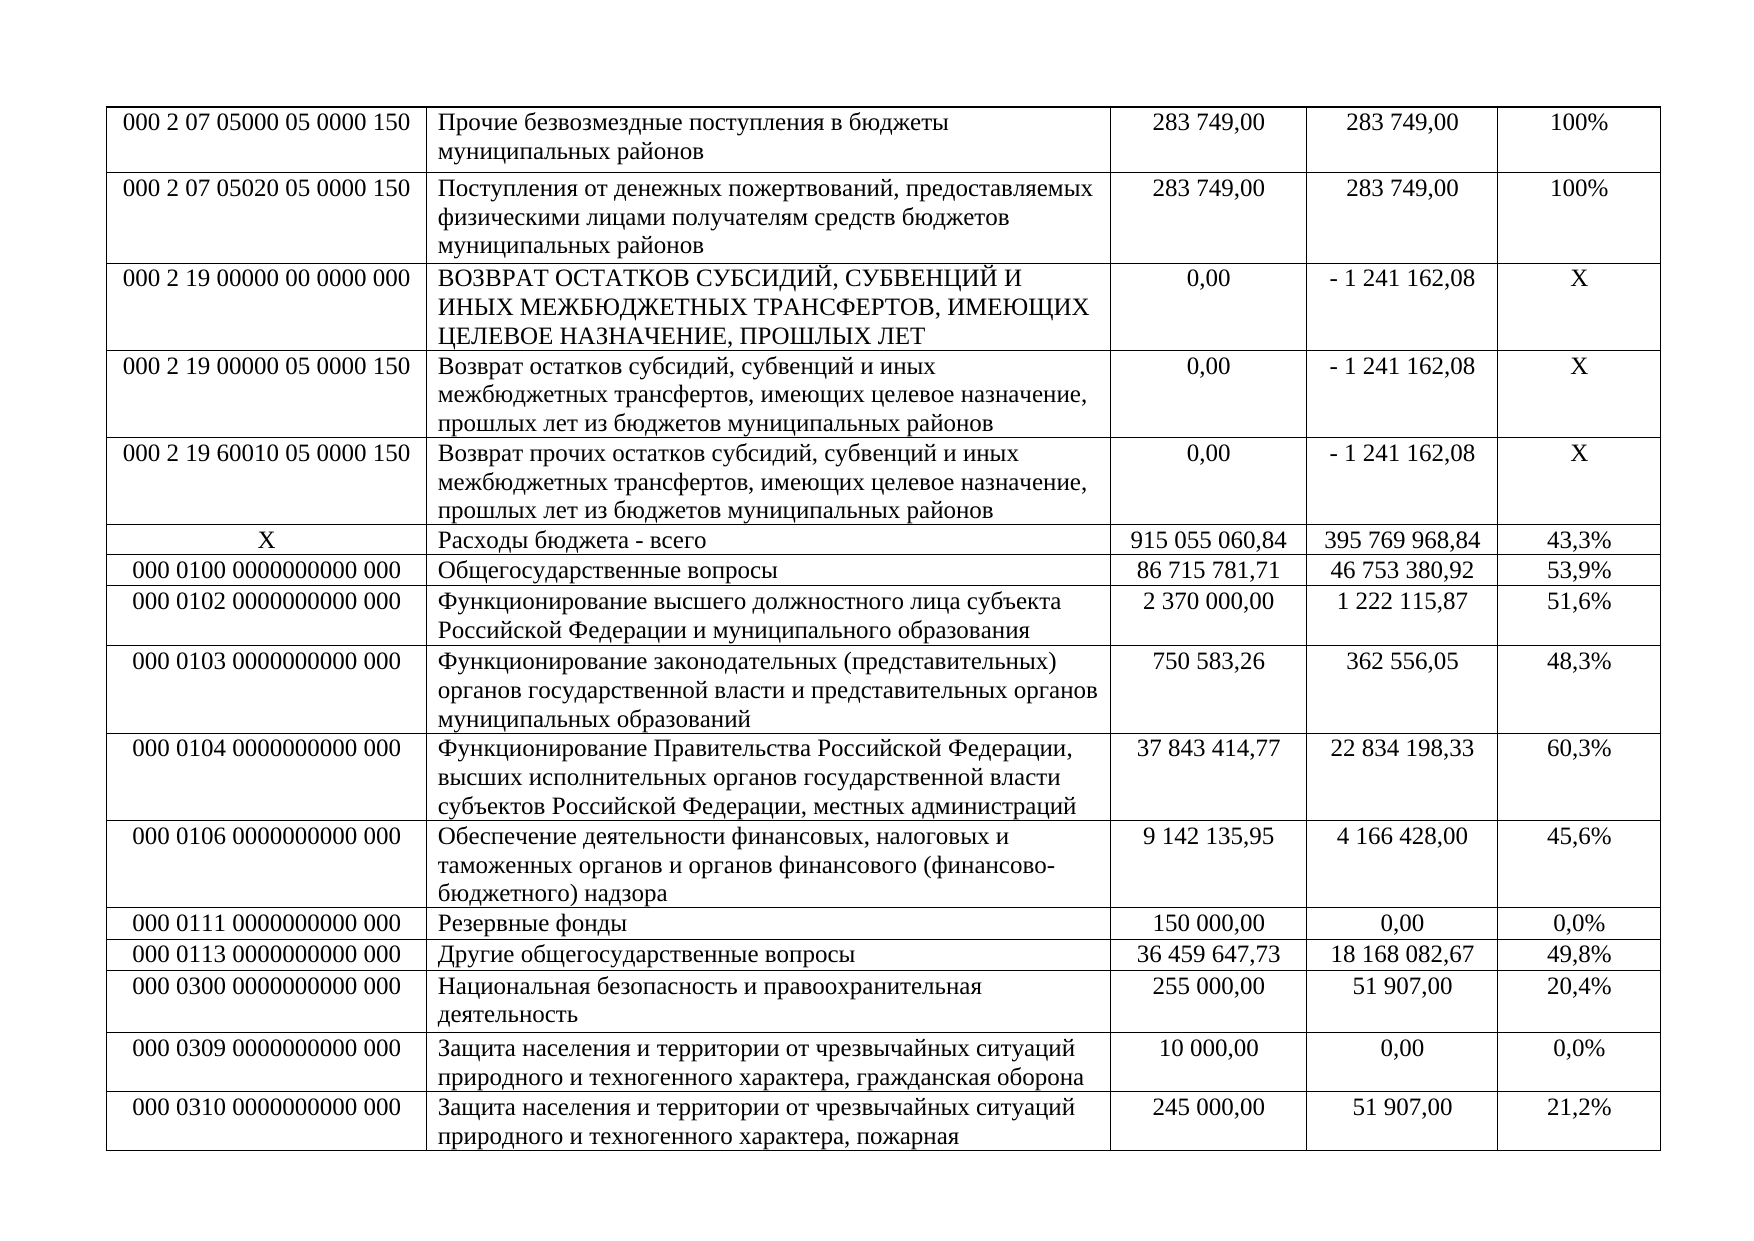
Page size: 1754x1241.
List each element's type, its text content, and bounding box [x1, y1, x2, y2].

table_cell - 1 241 162,08 [1307, 351, 1497, 437]
table_cell 43,3% [1498, 525, 1660, 554]
table_cell 000 2 19 60010 05 0000 150 [107, 438, 426, 524]
table_cell 0,0% [1498, 908, 1660, 938]
table_cell 000 0113 0000000000 000 [107, 940, 426, 970]
table_cell Функционирование высшего должностного лица субъекта Российской Федерации и муниципального образования [427, 586, 1110, 645]
table_cell - 1 241 162,08 [1307, 264, 1497, 350]
table_cell Х [1498, 264, 1660, 350]
table_cell Прочие безвозмездные поступления в бюджеты муниципальных районов [427, 108, 1110, 172]
table_cell 46 753 380,92 [1307, 555, 1497, 585]
table_cell 0,0% [1498, 1033, 1660, 1091]
table_cell 000 0104 0000000000 000 [107, 734, 426, 820]
table_cell Функционирование Правительства Российской Федерации, высших исполнительных органов государственной власти субъектов Российской Федерации, местных администраций [427, 734, 1110, 820]
table_cell 60,3% [1498, 734, 1660, 820]
table_cell Обеспечение деятельности финансовых, налоговых и таможенных органов и органов финансового (финансово-бюджетного) надзора [427, 821, 1110, 907]
table_cell 51 907,00 [1307, 971, 1497, 1032]
table_cell Национальная безопасность и правоохранительная деятельность [427, 971, 1110, 1032]
table_cell 150 000,00 [1111, 908, 1306, 938]
table_cell Х [107, 525, 426, 554]
table_cell 21,2% [1498, 1092, 1660, 1150]
table_cell Х [1498, 438, 1660, 524]
table_cell Возврат остатков субсидий, субвенций и иных межбюджетных трансфертов, имеющих целевое назначение, прошлых лет из бюджетов муниципальных районов [427, 351, 1110, 437]
table_cell 283 749,00 [1111, 108, 1306, 172]
table_cell 255 000,00 [1111, 971, 1306, 1032]
table_cell 0,00 [1307, 908, 1497, 938]
table_cell 0,00 [1111, 351, 1306, 437]
table_cell 283 749,00 [1307, 173, 1497, 262]
table_cell 1 222 115,87 [1307, 586, 1497, 645]
table_cell Поступления от денежных пожертвований, предоставляемых физическими лицами получателям средств бюджетов муниципальных районов [427, 173, 1110, 262]
table_cell Защита населения и территории от чрезвычайных ситуаций природного и техногенного характера, гражданская оборона [427, 1033, 1110, 1091]
table_cell 283 749,00 [1111, 173, 1306, 262]
table_cell 20,4% [1498, 971, 1660, 1032]
table_cell 362 556,05 [1307, 646, 1497, 732]
table_cell 000 0102 0000000000 000 [107, 586, 426, 645]
table_cell Защита населения и территории от чрезвычайных ситуаций природного и техногенного характера, пожарная [427, 1092, 1110, 1150]
table_cell 283 749,00 [1307, 108, 1497, 172]
table_cell Расходы бюджета - всего [427, 525, 1110, 554]
table_cell 000 2 19 00000 05 0000 150 [107, 351, 426, 437]
table_cell 100% [1498, 108, 1660, 172]
table_cell 9 142 135,95 [1111, 821, 1306, 907]
table_cell 37 843 414,77 [1111, 734, 1306, 820]
table_cell 750 583,26 [1111, 646, 1306, 732]
table_cell 100% [1498, 173, 1660, 262]
table_cell 000 0100 0000000000 000 [107, 555, 426, 585]
table_cell 36 459 647,73 [1111, 940, 1306, 970]
table_cell 000 0300 0000000000 000 [107, 971, 426, 1032]
table_cell 10 000,00 [1111, 1033, 1306, 1091]
table_cell 915 055 060,84 [1111, 525, 1306, 554]
table_cell Х [1498, 351, 1660, 437]
table_cell 53,9% [1498, 555, 1660, 585]
table_cell 000 2 19 00000 00 0000 000 [107, 264, 426, 350]
table_cell - 1 241 162,08 [1307, 438, 1497, 524]
table_cell 000 2 07 05000 05 0000 150 [107, 108, 426, 172]
table_cell Другие общегосударственные вопросы [427, 940, 1110, 970]
table_cell 18 168 082,67 [1307, 940, 1497, 970]
table_cell ВОЗВРАТ ОСТАТКОВ СУБСИДИЙ, СУБВЕНЦИЙ И ИНЫХ МЕЖБЮДЖЕТНЫХ ТРАНСФЕРТОВ, ИМЕЮЩИХ ЦЕЛЕВОЕ НАЗНАЧЕНИЕ, ПРОШЛЫХ ЛЕТ [427, 264, 1110, 350]
table_cell 4 166 428,00 [1307, 821, 1497, 907]
table_cell Возврат прочих остатков субсидий, субвенций и иных межбюджетных трансфертов, имеющих целевое назначение, прошлых лет из бюджетов муниципальных районов [427, 438, 1110, 524]
table_cell 000 0310 0000000000 000 [107, 1092, 426, 1150]
table_cell 245 000,00 [1111, 1092, 1306, 1150]
table_cell 49,8% [1498, 940, 1660, 970]
table_cell Функционирование законодательных (представительных) органов государственной власти и представительных органов муниципальных образований [427, 646, 1110, 732]
table_cell 48,3% [1498, 646, 1660, 732]
table_cell 000 0103 0000000000 000 [107, 646, 426, 732]
table_cell 0,00 [1111, 264, 1306, 350]
table_cell 000 2 07 05020 05 0000 150 [107, 173, 426, 262]
table_cell 51 907,00 [1307, 1092, 1497, 1150]
table_cell 000 0309 0000000000 000 [107, 1033, 426, 1091]
table_cell 395 769 968,84 [1307, 525, 1497, 554]
table_cell Резервные фонды [427, 908, 1110, 938]
table_cell Общегосударственные вопросы [427, 555, 1110, 585]
table_cell 0,00 [1111, 438, 1306, 524]
table_cell 0,00 [1307, 1033, 1497, 1091]
table_cell 000 0106 0000000000 000 [107, 821, 426, 907]
table_cell 000 0111 0000000000 000 [107, 908, 426, 938]
table_cell 22 834 198,33 [1307, 734, 1497, 820]
table_cell 45,6% [1498, 821, 1660, 907]
table_cell 86 715 781,71 [1111, 555, 1306, 585]
table_cell 51,6% [1498, 586, 1660, 645]
table_cell 2 370 000,00 [1111, 586, 1306, 645]
